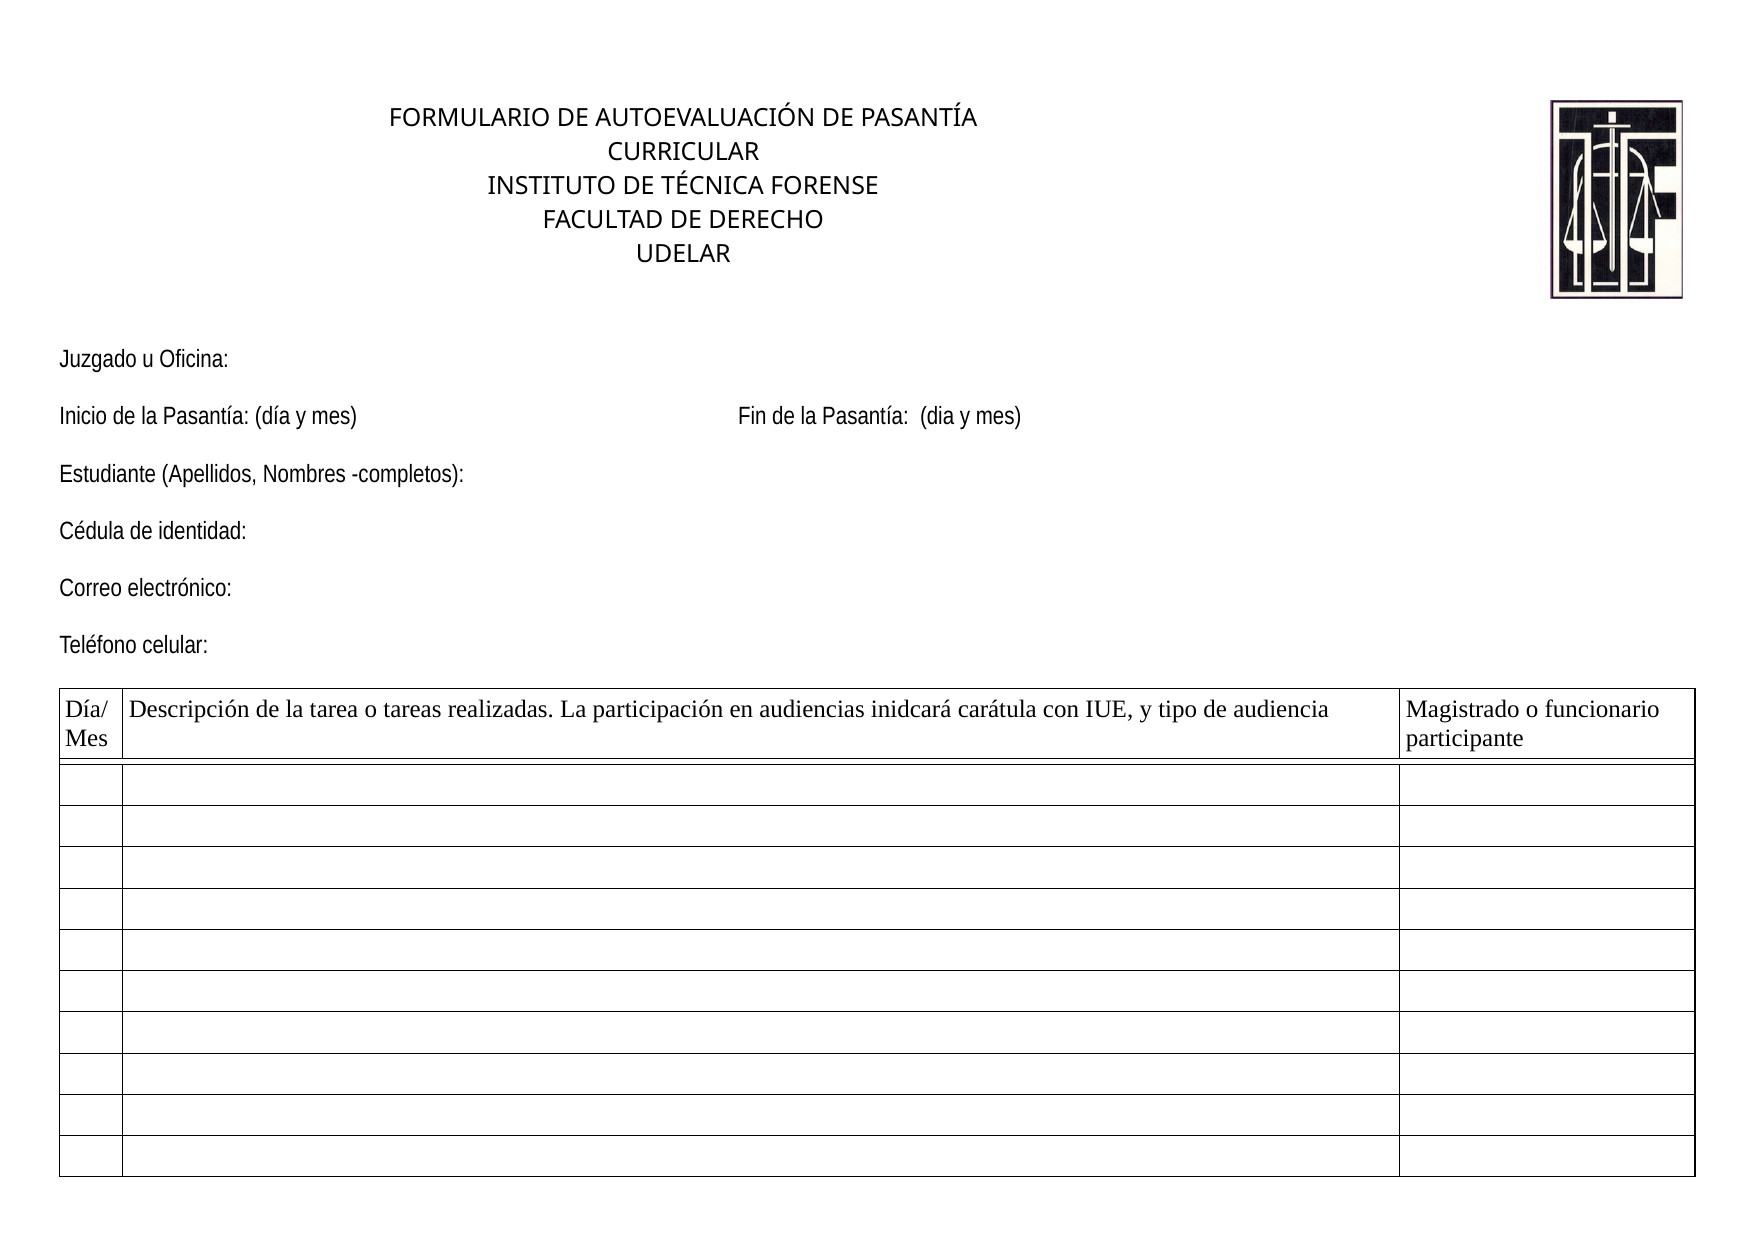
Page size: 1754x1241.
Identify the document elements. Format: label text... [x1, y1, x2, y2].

table_cell [123, 1136, 1399, 1176]
table_cell [123, 806, 1399, 846]
table_cell [60, 806, 122, 846]
table_header Día/ Mes [60, 689, 122, 758]
table_cell [60, 765, 122, 805]
table_cell [1400, 1095, 1694, 1135]
table_cell [60, 1095, 122, 1135]
table_cell [1400, 806, 1694, 846]
table_cell [1400, 930, 1694, 970]
table_cell [1400, 847, 1694, 887]
table_cell [123, 1012, 1399, 1052]
table_cell [1400, 971, 1694, 1011]
text Estudiante (Apellidos, Nombres -completos): [59, 459, 1695, 487]
table_cell [123, 889, 1399, 929]
table_header Descripción de la tarea o tareas realizadas. La participación en audiencias inidcará carátula con IUE, y tipo de audiencia [123, 689, 1399, 758]
table_cell [1400, 1054, 1694, 1094]
table_cell [123, 765, 1399, 805]
table_cell [60, 1136, 122, 1176]
table_cell [60, 971, 122, 1011]
text Teléfono celular: [59, 631, 1695, 659]
text Inicio de la Pasantía: (día y mes) Fin de la Pasantía: (dia y mes) [59, 401, 1695, 430]
table_cell [123, 930, 1399, 970]
table_cell [60, 930, 122, 970]
table_cell [1400, 765, 1694, 805]
text FORMULARIO DE AUTOEVALUACIÓN DE PASANTÍA CURRICULAR [338, 100, 1028, 168]
table_cell [1400, 1136, 1694, 1176]
text UDELAR [338, 236, 1028, 270]
table_cell [123, 1095, 1399, 1135]
table_cell [123, 971, 1399, 1011]
text Cédula de identidad: [59, 516, 1695, 544]
table_cell [1400, 889, 1694, 929]
table_cell [123, 1054, 1399, 1094]
table_header Magistrado o funcionario participante [1400, 689, 1694, 758]
table_cell [60, 889, 122, 929]
table_cell [60, 1012, 122, 1052]
text FACULTAD DE DERECHO [338, 202, 1028, 236]
table_cell [60, 1054, 122, 1094]
table_cell [1400, 1012, 1694, 1052]
table_cell [123, 847, 1399, 887]
text Correo electrónico: [59, 573, 1695, 602]
table_cell [60, 847, 122, 887]
text Juzgado u Oficina: [59, 344, 1695, 373]
table_cell [60, 759, 1694, 764]
text INSTITUTO DE TÉCNICA FORENSE [338, 168, 1028, 202]
